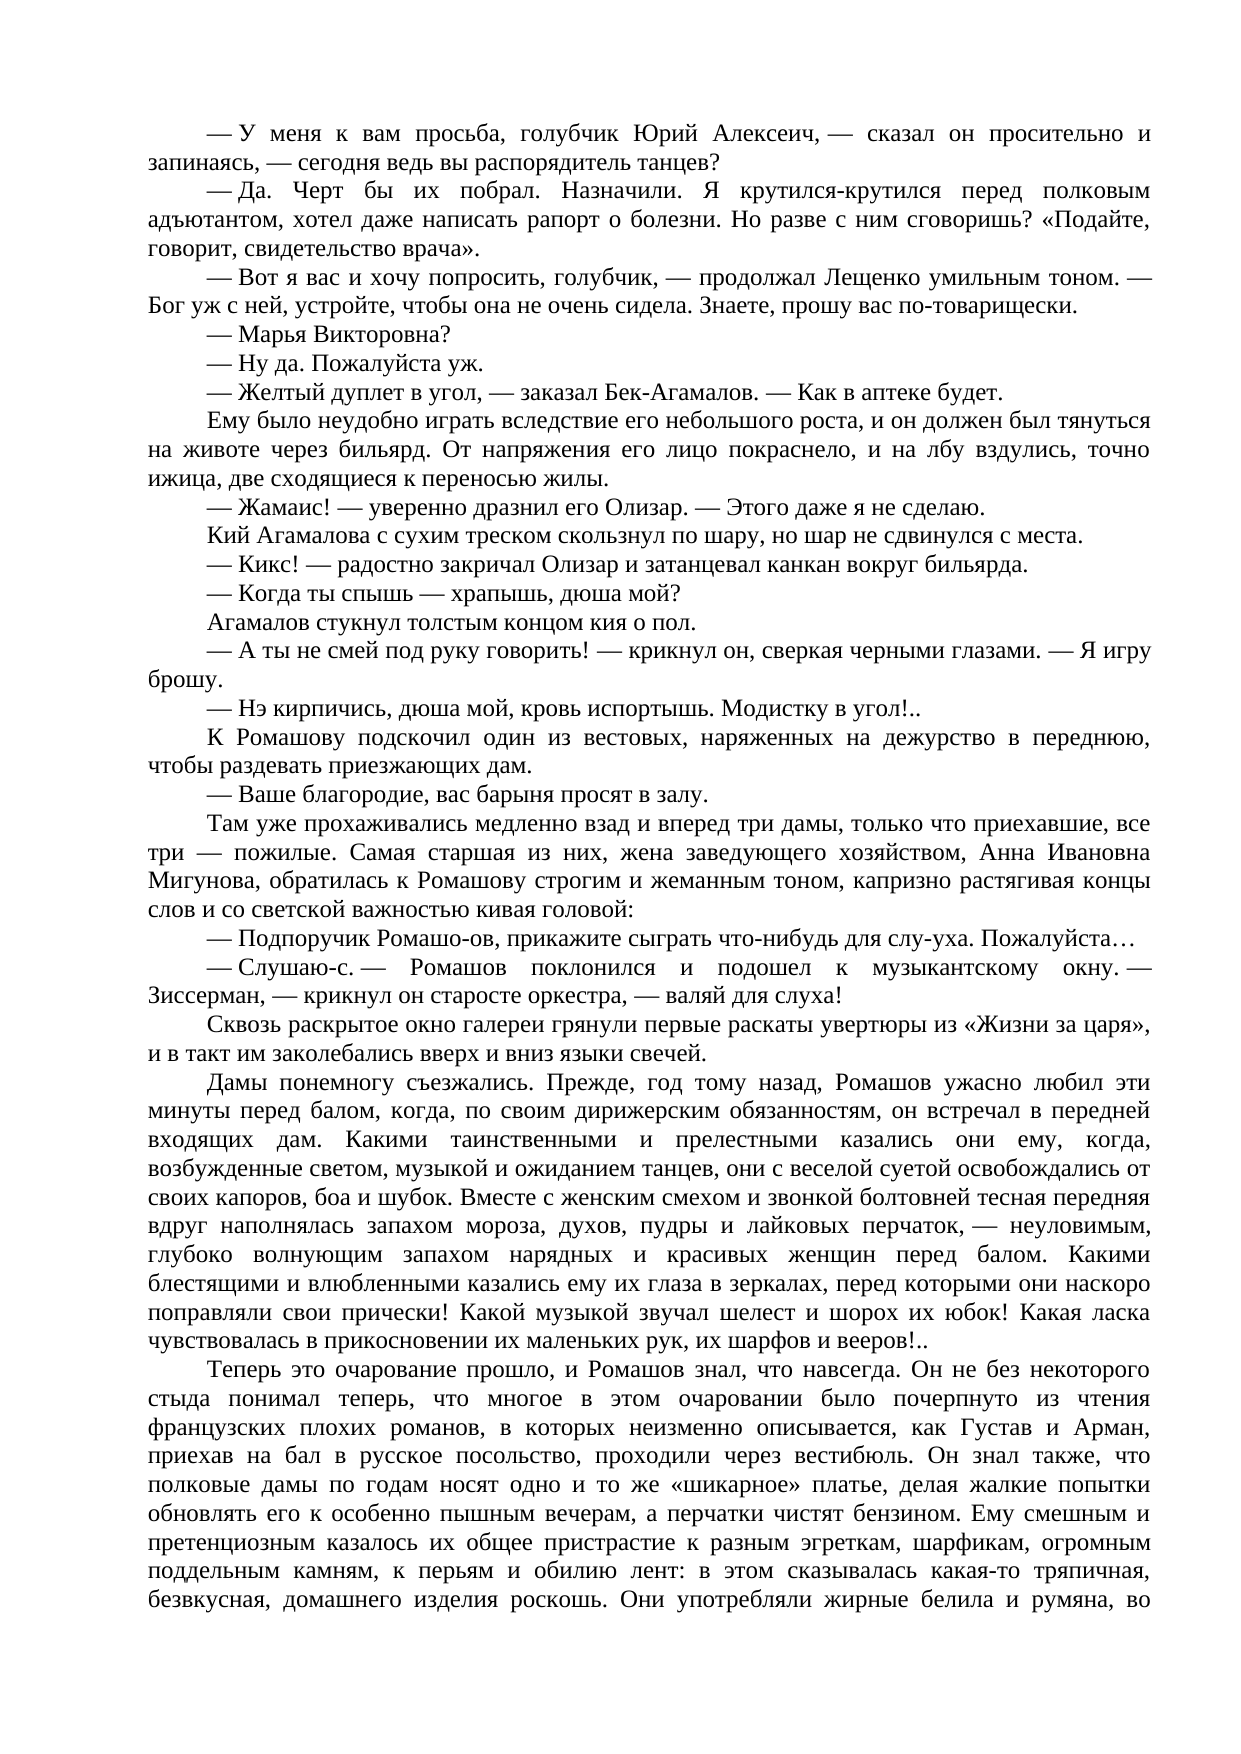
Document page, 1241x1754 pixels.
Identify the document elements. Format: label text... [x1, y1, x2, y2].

text Ему было неудобно играть вследствие его небольшого роста, и он должен был тянуться на животе через бильярд. От напряжения его лицо покраснело, и на лбу вздулись, точно ижица, две сходящиеся к переносью жилы. [148, 406, 1152, 492]
text Сквозь раскрытое окно галереи грянули первые раскаты увертюры из «Жизни за царя», и в такт им заколебались вверх и вниз языки свечей. [148, 1009, 1152, 1067]
text — Подпоручик Ромашо-ов, прикажите сыграть что-нибудь для слу-уха. Пожалуйста… [148, 923, 1152, 952]
text — Марья Викторовна? [148, 319, 1152, 348]
text Дамы понемногу съезжались. Прежде, год тому назад, Ромашов ужасно любил эти минуты перед балом, когда, по своим дирижерским обязанностям, он встречал в передней входящих дам. Какими таинственными и прелестными казались они ему, когда, возбужденные светом, музыкой и ожиданием танцев, они с веселой суетой освобождались от своих капоров, боа и шубок. Вместе с женским смехом и звонкой болтовней тесная передняя вдруг наполнялась запахом мороза, духов, пудры и лайковых перчаток, — неуловимым, глубоко волнующим запахом нарядных и красивых женщин перед балом. Какими блестящими и влюбленными казались ему их глаза в зеркалах, перед которыми они наскоро поправляли свои прически! Какой музыкой звучал шелест и шорох их юбок! Какая ласка чувствовалась в прикосновении их маленьких рук, их шарфов и вееров!.. [148, 1067, 1152, 1354]
text — У меня к вам просьба, голубчик Юрий Алексеич, — сказал он просительно и запинаясь, — сегодня ведь вы распорядитель танцев? [148, 118, 1152, 176]
text — Кикс! — радостно закричал Олизар и затанцевал канкан вокруг бильярда. [148, 549, 1152, 578]
text Агамалов стукнул толстым концом кия о пол. [148, 607, 1152, 636]
text — А ты не смей под руку говорить! — крикнул он, сверкая черными глазами. — Я игру брошу. [148, 636, 1152, 693]
text Теперь это очарование прошло, и Ромашов знал, что навсегда. Он не без некоторого стыда понимал теперь, что многое в этом очаровании было почерпнуто из чтения французских плохих романов, в которых неизменно описывается, как Густав и Арман, приехав на бал в русское посольство, проходили через вестибюль. Он знал также, что полковые дамы по годам носят одно и то же «шикарное» платье, делая жалкие попытки обновлять его к особенно пышным вечерам, а перчатки чистят бензином. Ему смешным и претенциозным казалось их общее пристрастие к разным эгреткам, шарфикам, огромным поддельным камням, к перьям и обилию лент: в этом сказывалась какая-то тряпичная, безвкусная, домашнего изделия роскошь. Они употребляли жирные белила и румяна, во [148, 1354, 1152, 1613]
text Кий Агамалова с сухим треском скользнул по шару, но шар не сдвинулся с места. [148, 521, 1152, 549]
text К Ромашову подскочил один из вестовых, наряженных на дежурство в переднюю, чтобы раздевать приезжающих дам. [148, 722, 1152, 779]
text — Да. Черт бы их побрал. Назначили. Я крутился-крутился перед полковым адъютантом, хотел даже написать рапорт о болезни. Но разве с ним сговоришь? «Подайте, говорит, свидетельство врача». [148, 176, 1152, 262]
text — Слушаю-с. — Ромашов поклонился и подошел к музыкантскому окну. — Зиссерман, — крикнул он старосте оркестра, — валяй для слуха! [148, 952, 1152, 1009]
text Там уже прохаживались медленно взад и вперед три дамы, только что приехавшие, все три — пожилые. Самая старшая из них, жена заведующего хозяйством, Анна Ивановна Мигунова, обратилась к Ромашову строгим и жеманным тоном, капризно растягивая концы слов и со светской важностью кивая головой: [148, 808, 1152, 923]
text — Ну да. Пожалуйста уж. [148, 348, 1152, 377]
text — Нэ кирпичись, дюша мой, кровь испортышь. Модистку в угол!.. [148, 693, 1152, 722]
text — Жамаис! — уверенно дразнил его Олизар. — Этого даже я не сделаю. [148, 492, 1152, 521]
text — Желтый дуплет в угол, — заказал Бек-Агамалов. — Как в аптеке будет. [148, 377, 1152, 406]
text — Ваше благородие, вас барыня просят в залу. [148, 779, 1152, 808]
text — Когда ты спышь — храпышь, дюша мой? [148, 578, 1152, 607]
text — Вот я вас и хочу попросить, голубчик, — продолжал Лещенко умильным тоном. — Бог уж с ней, устройте, чтобы она не очень сидела. Знаете, прошу вас по-товарищески. [148, 262, 1152, 319]
